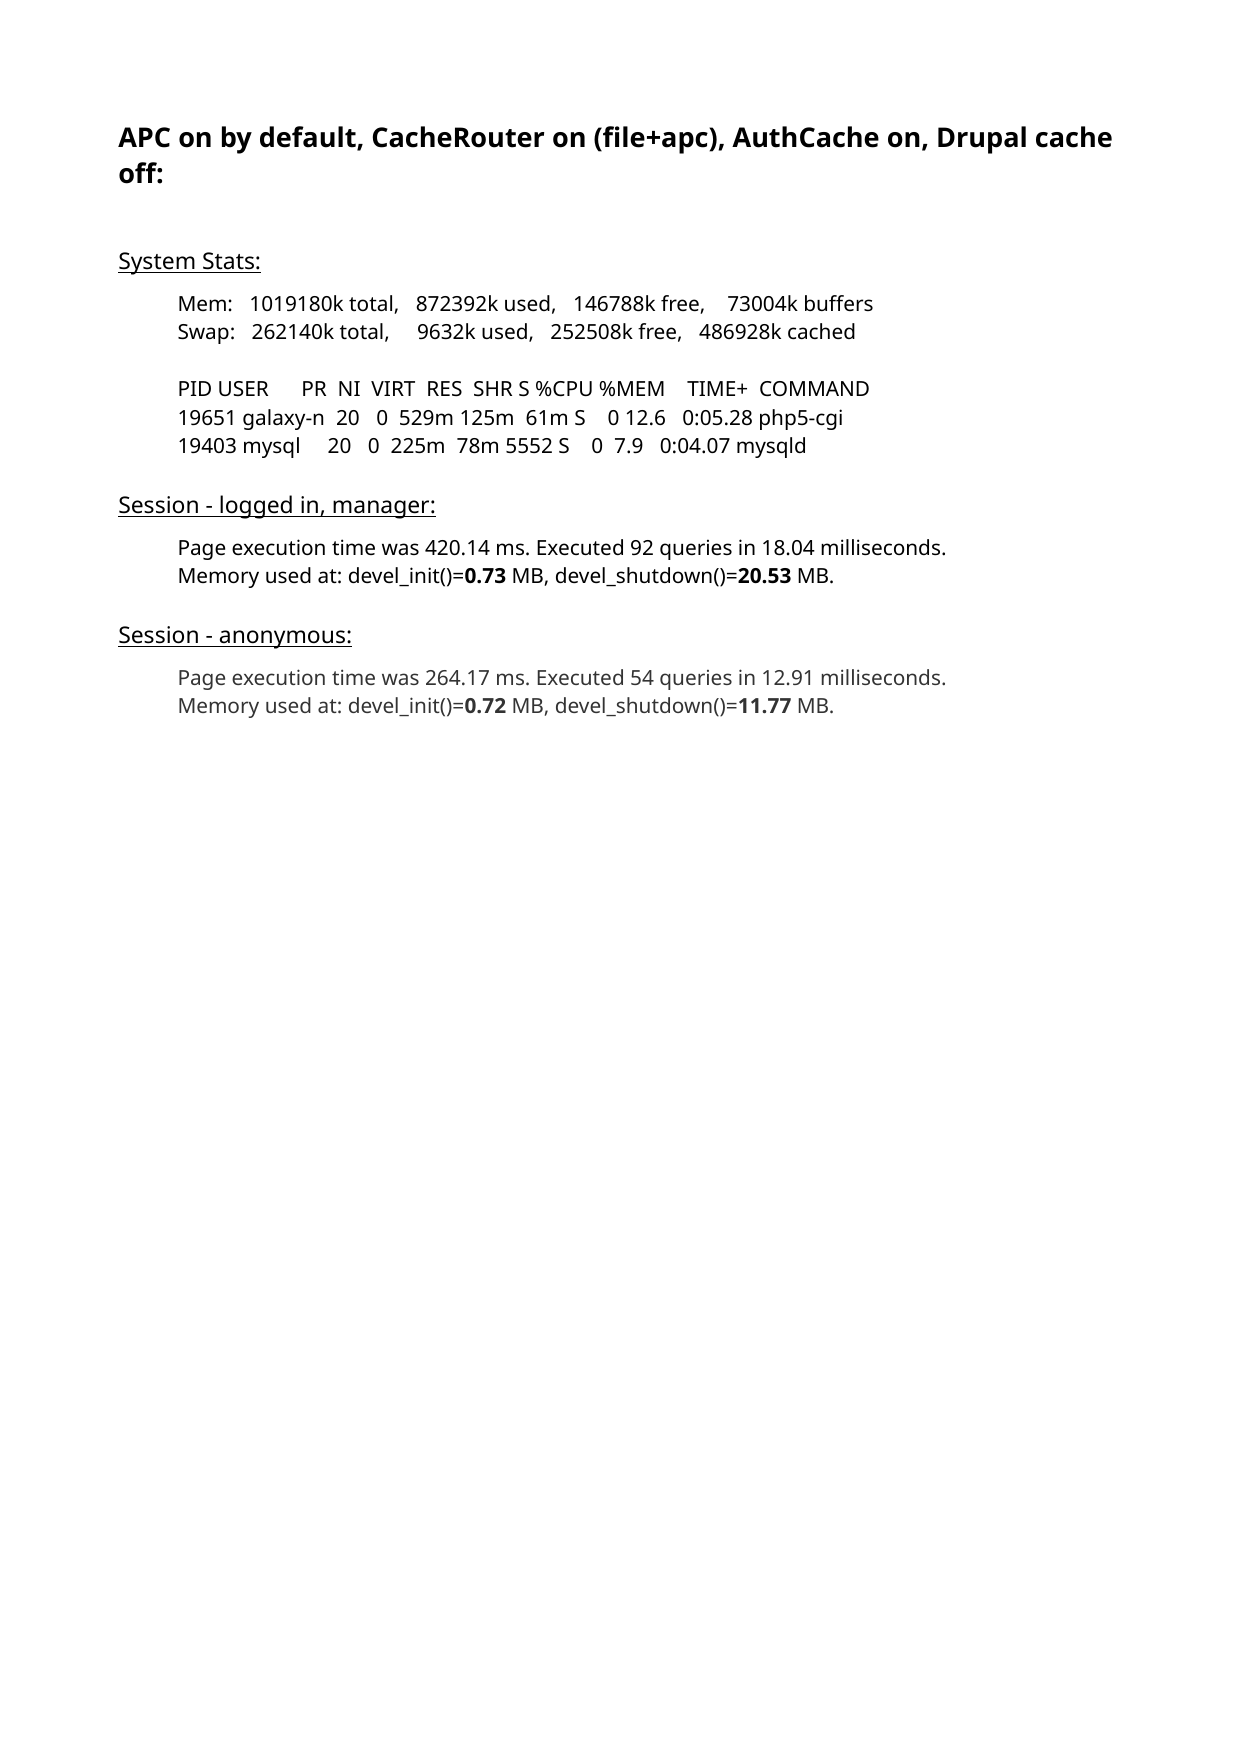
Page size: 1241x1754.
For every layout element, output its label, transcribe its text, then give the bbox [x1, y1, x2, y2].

text Mem: 1019180k total, 872392k used, 146788k free, 73004k buffers Swap: 262140k total, 9632k used, 252508k free, 486928k cached PID USER PR NI VIRT RES SHR S %CPU %MEM TIME+ COMMAND 19651 galaxy-n 20 0 529m 125m 61m S 0 12.6 0:05.28 php5-cgi 19403 mysql 20 0 225m 78m 5552 S 0 7.9 0:04.07 mysqld [177, 289, 1063, 460]
text System Stats: [118, 245, 1122, 277]
text APC on by default, CacheRouter on (file+apc), AuthCache on, Drupal cache off: [118, 118, 1122, 192]
text Page execution time was 420.14 ms. Executed 92 queries in 18.04 milliseconds. [177, 533, 1063, 561]
text Memory used at: devel_init()=0.72 MB, devel_shutdown()=11.77 MB. [177, 691, 1063, 720]
text Memory used at: devel_init()=0.73 MB, devel_shutdown()=20.53 MB. [177, 561, 1063, 590]
text Session - anonymous: [118, 619, 1122, 651]
text Session - logged in, manager: [118, 489, 1122, 520]
text Page execution time was 264.17 ms. Executed 54 queries in 12.91 milliseconds. [177, 663, 1063, 691]
